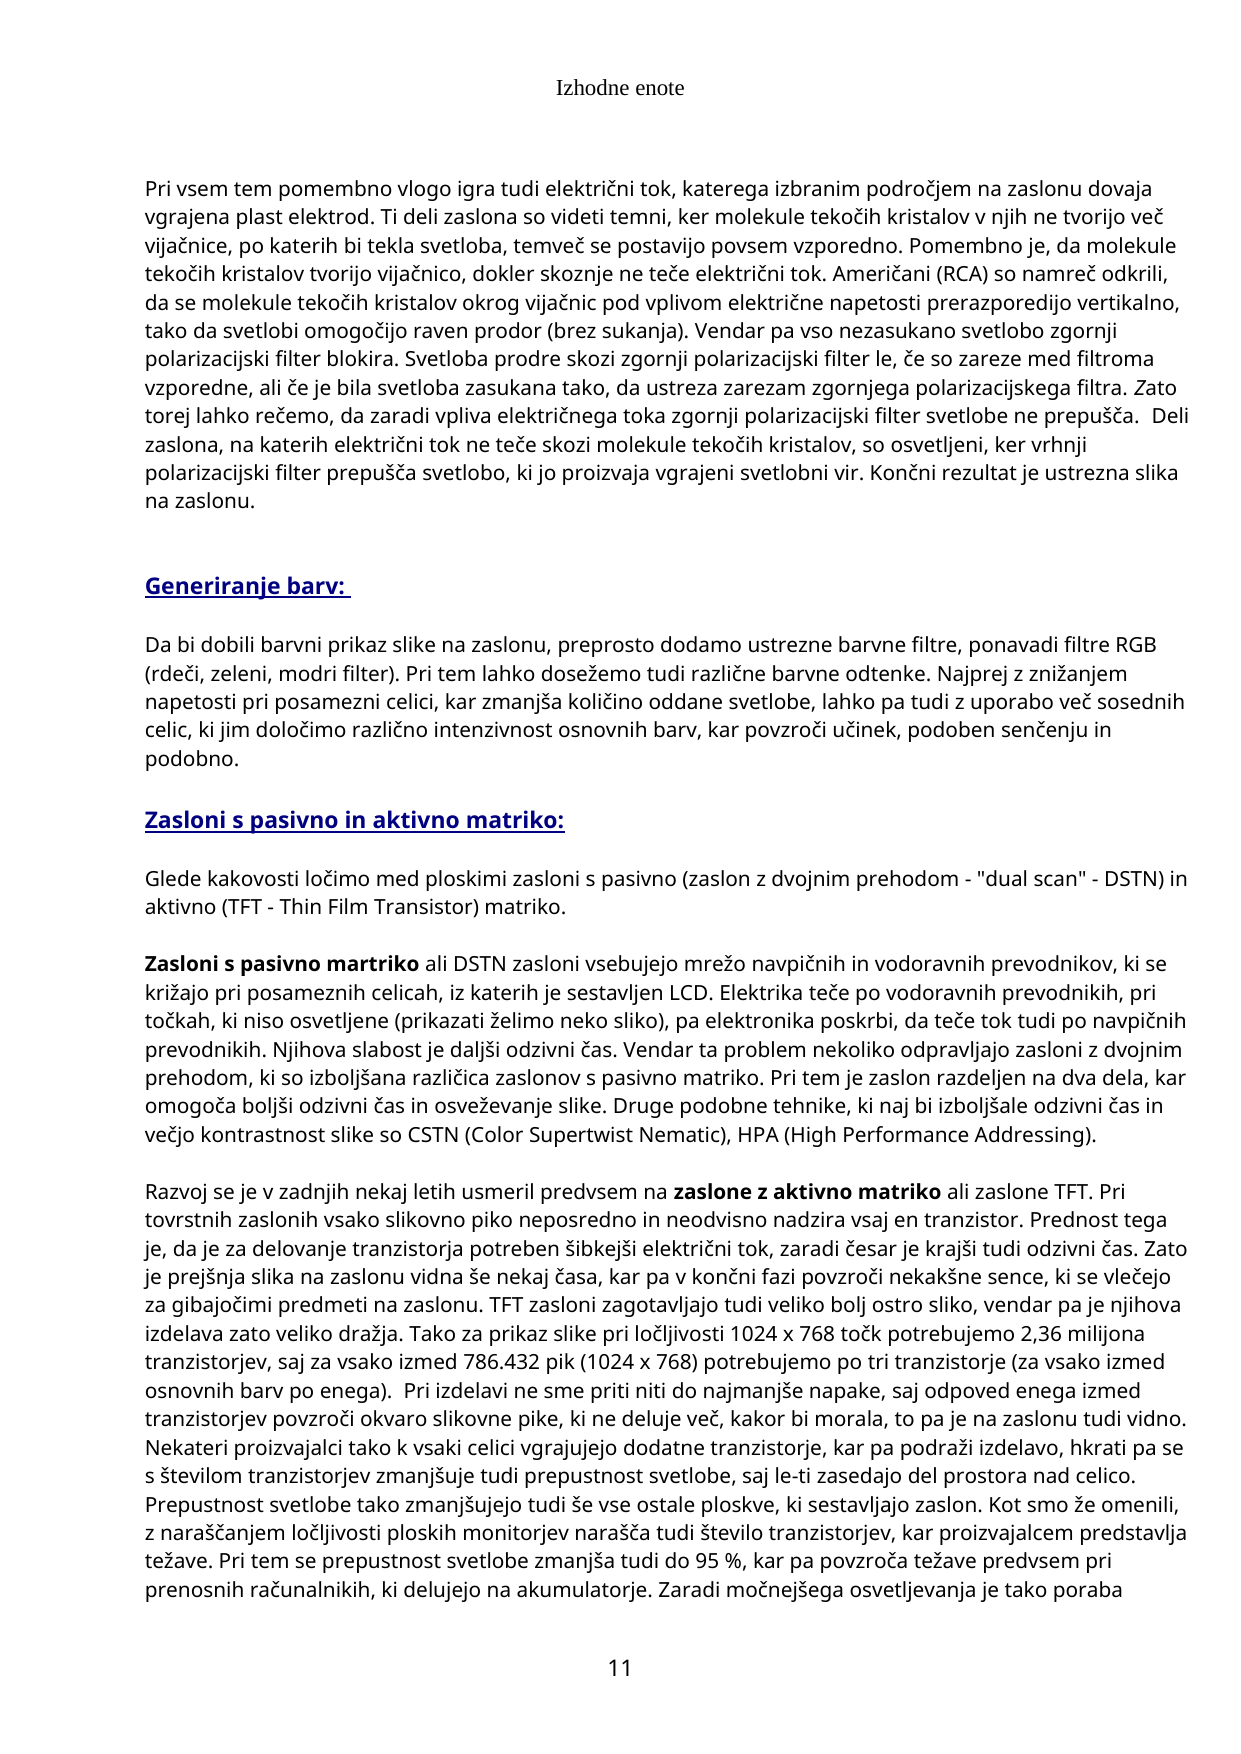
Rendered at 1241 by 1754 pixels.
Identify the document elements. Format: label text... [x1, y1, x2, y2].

table_header Pri vsem tem pomembno vlogo igra tudi električni tok, katerega izbranim področjem na zaslonu dovaja vgrajena plast elektrod. Ti deli zaslona so videti temni, ker molekule tekočih kristalov v njih ne tvorijo več vijačnice, po katerih bi tekla svetloba, temveč se postavijo povsem vzporedno. Pomembno je, da molekule tekočih kristalov tvorijo vijačnico, dokler skoznje ne teče električni tok. Američani (RCA) so namreč odkrili, da se molekule tekočih kristalov okrog vijačnic pod vplivom električne napetosti prerazporedijo vertikalno, tako da svetlobi omogočijo raven prodor (brez sukanja). Vendar pa vso nezasukano svetlobo zgornji polarizacijski filter blokira. Svetloba prodre skozi zgornji polarizacijski filter le, če so zareze med filtroma vzporedne, ali če je bila svetloba zasukana tako, da ustreza zarezam zgornjega polarizacijskega filtra. Zato torej lahko rečemo, da zaradi vpliva električnega toka zgornji polarizacijski filter svetlobe ne prepušča. Deli zaslona, na katerih električni tok ne teče skozi molekule tekočih kristalov, so osvetljeni, ker vrhnji polarizacijski filter prepušča svetlobo, ki jo proizvaja vgrajeni svetlobni vir. Končni rezultat je ustrezna slika na zaslonu. [143, 148, 1191, 541]
table_cell Generiranje barv: Da bi dobili barvni prikaz slike na zaslonu, preprosto dodamo ustrezne barvne filtre, ponavadi filtre RGB (rdeči, zeleni, modri filter). Pri tem lahko dosežemo tudi različne barvne odtenke. Najprej z znižanjem napetosti pri posamezni celici, kar zmanjša količino oddane svetlobe, lahko pa tudi z uporabo več sosednih celic, ki jim določimo različno intenzivnost osnovnih barv, kar povzroči učinek, podoben senčenju in podobno. [143, 541, 1191, 802]
table_cell Zasloni s pasivno in aktivno matriko: Glede kakovosti ločimo med ploskimi zasloni s pasivno (zaslon z dvojnim prehodom - "dual scan" - DSTN) in aktivno (TFT - Thin Film Transistor) matriko. Zasloni s pasivno martriko ali DSTN zasloni vsebujejo mrežo navpičnih in vodoravnih prevodnikov, ki se križajo pri posameznih celicah, iz katerih je sestavljen LCD. Elektrika teče po vodoravnih prevodnikih, pri točkah, ki niso osvetljene (prikazati želimo neko sliko), pa elektronika poskrbi, da teče tok tudi po navpičnih prevodnikih. Njihova slabost je daljši odzivni čas. Vendar ta problem nekoliko odpravljajo zasloni z dvojnim prehodom, ki so izboljšana različica zaslonov s pasivno matriko. Pri tem je zaslon razdeljen na dva dela, kar omogoča boljši odzivni čas in osveževanje slike. Druge podobne tehnike, ki naj bi izboljšale odzivni čas in večjo kontrastnost slike so CSTN (Color Supertwist Nematic), HPA (High Performance Addressing). Razvoj se je v zadnjih nekaj letih usmeril predvsem na zaslone z aktivno matriko ali zaslone TFT. Pri tovrstnih zaslonih vsako slikovno piko neposredno in neodvisno nadzira vsaj en tranzistor. Prednost tega je, da je za delovanje tranzistorja potreben šibkejši električni tok, zaradi česar je krajši tudi odzivni čas. Zato je prejšnja slika na zaslonu vidna še nekaj časa, kar pa v končni fazi povzroči nekakšne sence, ki se vlečejo za gibajočimi predmeti na zaslonu. TFT zasloni zagotavljajo tudi veliko bolj ostro sliko, vendar pa je njihova izdelava zato veliko dražja. Tako za prikaz slike pri ločljivosti 1024 x 768 točk potrebujemo 2,36 milijona tranzistorjev, saj za vsako izmed 786.432 pik (1024 x 768) potrebujemo po tri tranzistorje (za vsako izmed osnovnih barv po enega). Pri izdelavi ne sme priti niti do najmanjše napake, saj odpoved enega izmed tranzistorjev povzroči okvaro slikovne pike, ki ne deluje več, kakor bi morala, to pa je na zaslonu tudi vidno. Nekateri proizvajalci tako k vsaki celici vgrajujejo dodatne tranzistorje, kar pa podraži izdelavo, hkrati pa se s številom tranzistorjev zmanjšuje tudi prepustnost svetlobe, saj le-ti zasedajo del prostora nad celico. Prepustnost svetlobe tako zmanjšujejo tudi še vse ostale ploskve, ki sestavljajo zaslon. Kot smo že omenili, z naraščanjem ločljivosti ploskih monitorjev narašča tudi število tranzistorjev, kar proizvajalcem predstavlja težave. Pri tem se prepustnost svetlobe zmanjša tudi do 95 %, kar pa povzroča težave predvsem pri prenosnih računalnikih, ki delujejo na akumulatorje. Zaradi močnejšega osvetljevanja je tako poraba [143, 802, 1191, 1606]
